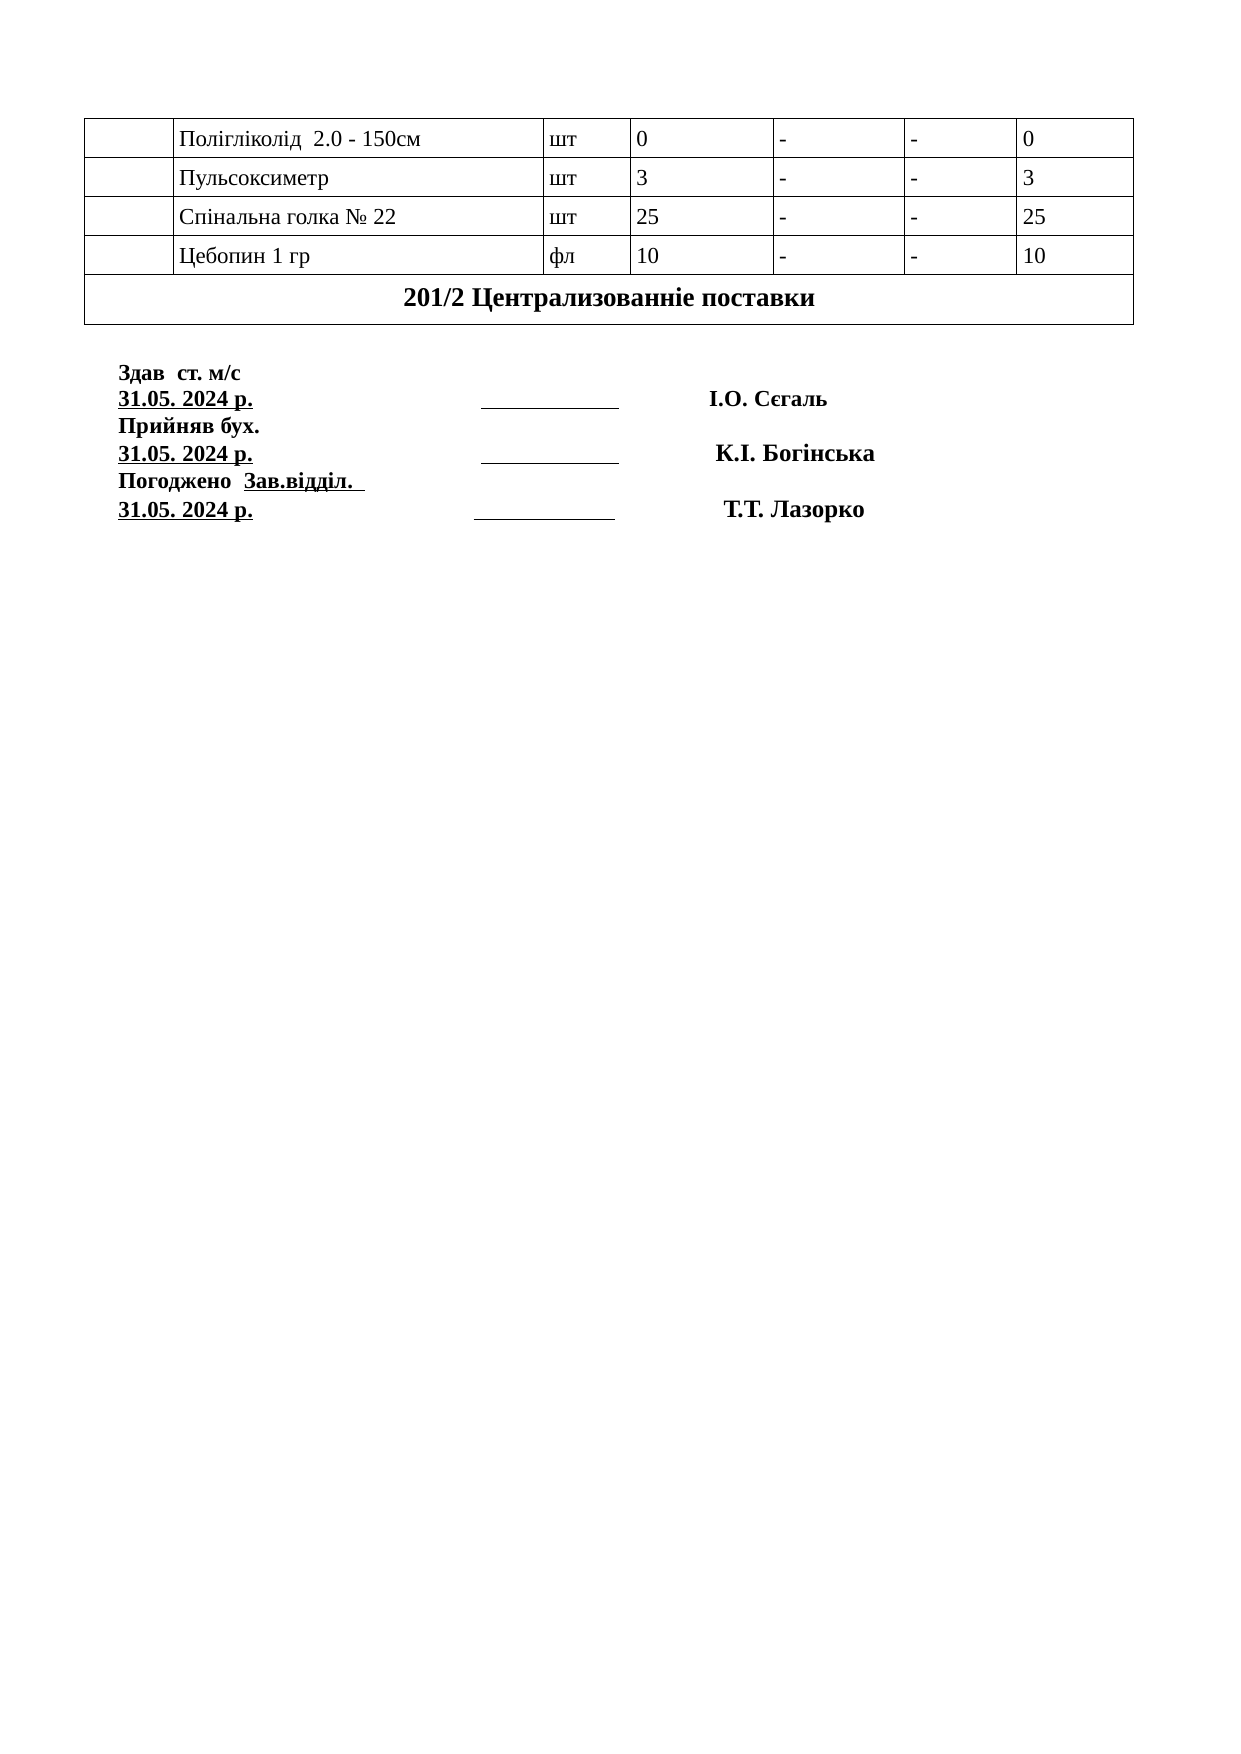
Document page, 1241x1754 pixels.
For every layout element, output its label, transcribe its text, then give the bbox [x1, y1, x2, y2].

table_cell [85, 119, 173, 157]
table_cell - [905, 197, 1016, 235]
text 31.05. 2024 р. І.О. Сєгаль [118, 385, 1122, 411]
table_cell - [905, 119, 1016, 157]
table_cell 25 [1017, 197, 1133, 235]
table_cell 3 [1017, 158, 1133, 196]
table_cell шт [544, 158, 630, 196]
table_cell 0 [631, 119, 773, 157]
table_cell [85, 158, 173, 196]
text Погоджено Зав.відділ. [118, 467, 1122, 494]
table_cell - [774, 197, 904, 235]
table_cell [85, 236, 173, 274]
table_cell 25 [631, 197, 773, 235]
table_cell 0 [1017, 119, 1133, 157]
table_cell 10 [631, 236, 773, 274]
table_cell Спінальна голка № 22 [174, 197, 543, 235]
text Прийняв бух. [118, 411, 1122, 438]
table_cell 3 [631, 158, 773, 196]
table_cell - [774, 119, 904, 157]
text 31.05. 2024 р. Т.Т. Лазорко [118, 494, 1122, 523]
text Здав ст. м/с [118, 358, 1122, 385]
table_cell шт [544, 197, 630, 235]
table_cell - [774, 236, 904, 274]
table_cell Полігліколід 2.0 - 150см [174, 119, 543, 157]
table_cell - [905, 158, 1016, 196]
table_cell [85, 197, 173, 235]
table_cell Цебопин 1 гр [174, 236, 543, 274]
table_cell - [905, 236, 1016, 274]
text 31.05. 2024 р. К.І. Богінська [118, 438, 1122, 467]
table_cell - [774, 158, 904, 196]
table_cell фл [544, 236, 630, 274]
table_cell 10 [1017, 236, 1133, 274]
table_cell Пульсоксиметр [174, 158, 543, 196]
table_cell шт [544, 119, 630, 157]
table_cell 201/2 Централизованніе поставки [85, 275, 1133, 324]
